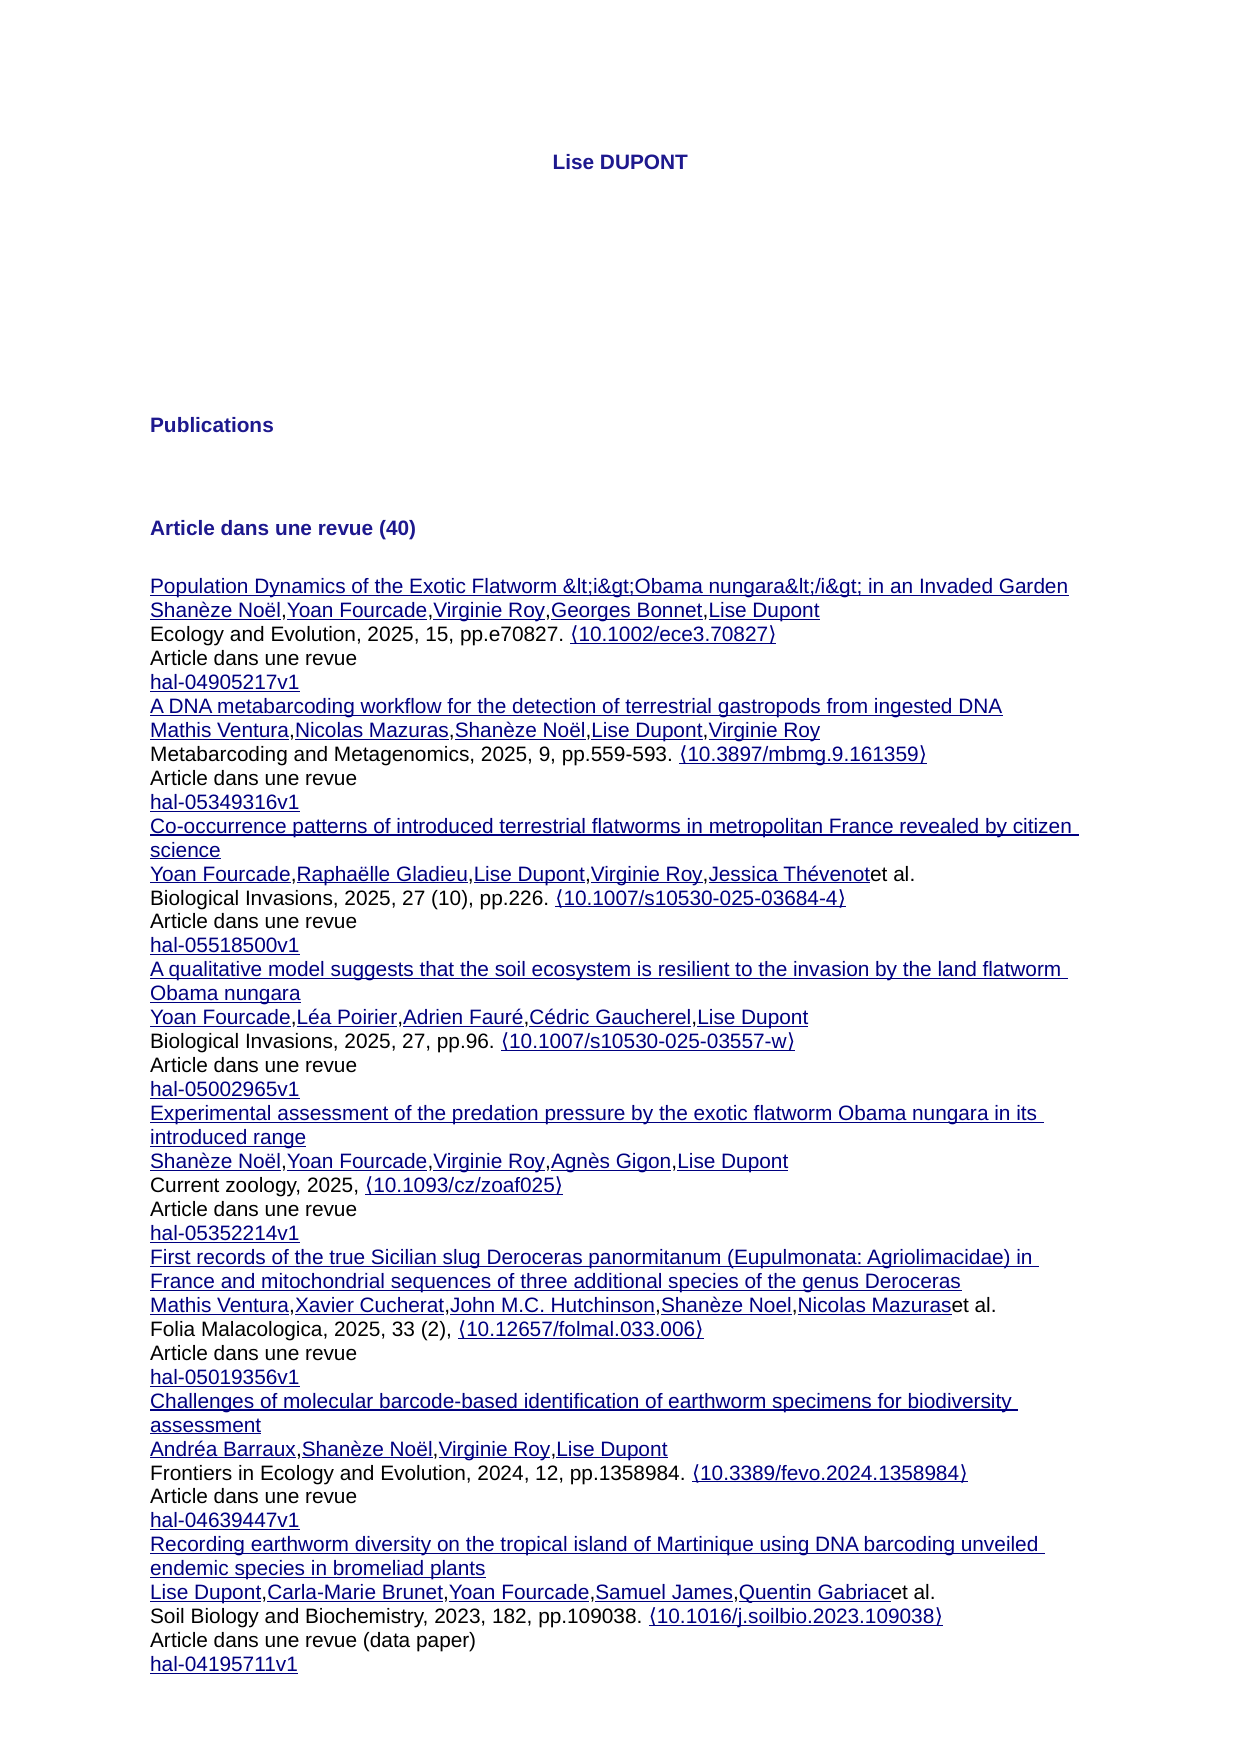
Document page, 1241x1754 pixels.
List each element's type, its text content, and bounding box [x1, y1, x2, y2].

subtitle Lise DUPONT [150, 150, 1090, 174]
table_cell Experimental assessment of the predation pressure by the exotic flatworm Obama nungara in its introduced range Shanèze Noël,Yoan Fourcade,Virginie Roy,Agnès Gigon,Lise Dupont Current zoology, 2025, ⟨10.1093/cz/zoaf025⟩ Article dans une revue hal-05352214v1 [150, 1101, 1090, 1245]
table_header Population Dynamics of the Exotic Flatworm &lt;i&gt;Obama nungara&lt;/i&gt; in an Invaded Garden Shanèze Noël,Yoan Fourcade,Virginie Roy,Georges Bonnet,Lise Dupont Ecology and Evolution, 2025, 15, pp.e70827. ⟨10.1002/ece3.70827⟩ Article dans une revue hal-04905217v1 [150, 574, 1090, 694]
subtitle Article dans une revue (40) [150, 516, 1090, 539]
subtitle Publications [150, 412, 1090, 436]
table_cell First records of the true Sicilian slug Deroceras panormitanum (Eupulmonata: Agriolimacidae) in France and mitochondrial sequences of three additional species of the genus Deroceras Mathis Ventura,Xavier Cucherat,John M.C. Hutchinson,Shanèze Noel,Nicolas Mazuraset al. Folia Malacologica, 2025, 33 (2), ⟨10.12657/folmal.033.006⟩ Article dans une revue hal-05019356v1 [150, 1245, 1090, 1388]
table_cell Co-occurrence patterns of introduced terrestrial flatworms in metropolitan France revealed by citizen science Yoan Fourcade,Raphaëlle Gladieu,Lise Dupont,Virginie Roy,Jessica Thévenotet al. Biological Invasions, 2025, 27 (10), pp.226. ⟨10.1007/s10530-025-03684-4⟩ Article dans une revue hal-05518500v1 [150, 814, 1090, 957]
table_cell Challenges of molecular barcode-based identification of earthworm specimens for biodiversity assessment Andréa Barraux,Shanèze Noël,Virginie Roy,Lise Dupont Frontiers in Ecology and Evolution, 2024, 12, pp.1358984. ⟨10.3389/fevo.2024.1358984⟩ Article dans une revue hal-04639447v1 [150, 1389, 1090, 1532]
table_cell A DNA metabarcoding workflow for the detection of terrestrial gastropods from ingested DNA Mathis Ventura,Nicolas Mazuras,Shanèze Noël,Lise Dupont,Virginie Roy Metabarcoding and Metagenomics, 2025, 9, pp.559-593. ⟨10.3897/mbmg.9.161359⟩ Article dans une revue hal-05349316v1 [150, 694, 1090, 813]
table_cell Recording earthworm diversity on the tropical island of Martinique using DNA barcoding unveiled endemic species in bromeliad plants Lise Dupont,Carla-Marie Brunet,Yoan Fourcade,Samuel James,Quentin Gabriacet al. Soil Biology and Biochemistry, 2023, 182, pp.109038. ⟨10.1016/j.soilbio.2023.109038⟩ Article dans une revue (data paper) hal-04195711v1 [150, 1532, 1090, 1676]
table_cell A qualitative model suggests that the soil ecosystem is resilient to the invasion by the land flatworm Obama nungara Yoan Fourcade,Léa Poirier,Adrien Fauré,Cédric Gaucherel,Lise Dupont Biological Invasions, 2025, 27, pp.96. ⟨10.1007/s10530-025-03557-w⟩ Article dans une revue hal-05002965v1 [150, 957, 1090, 1101]
